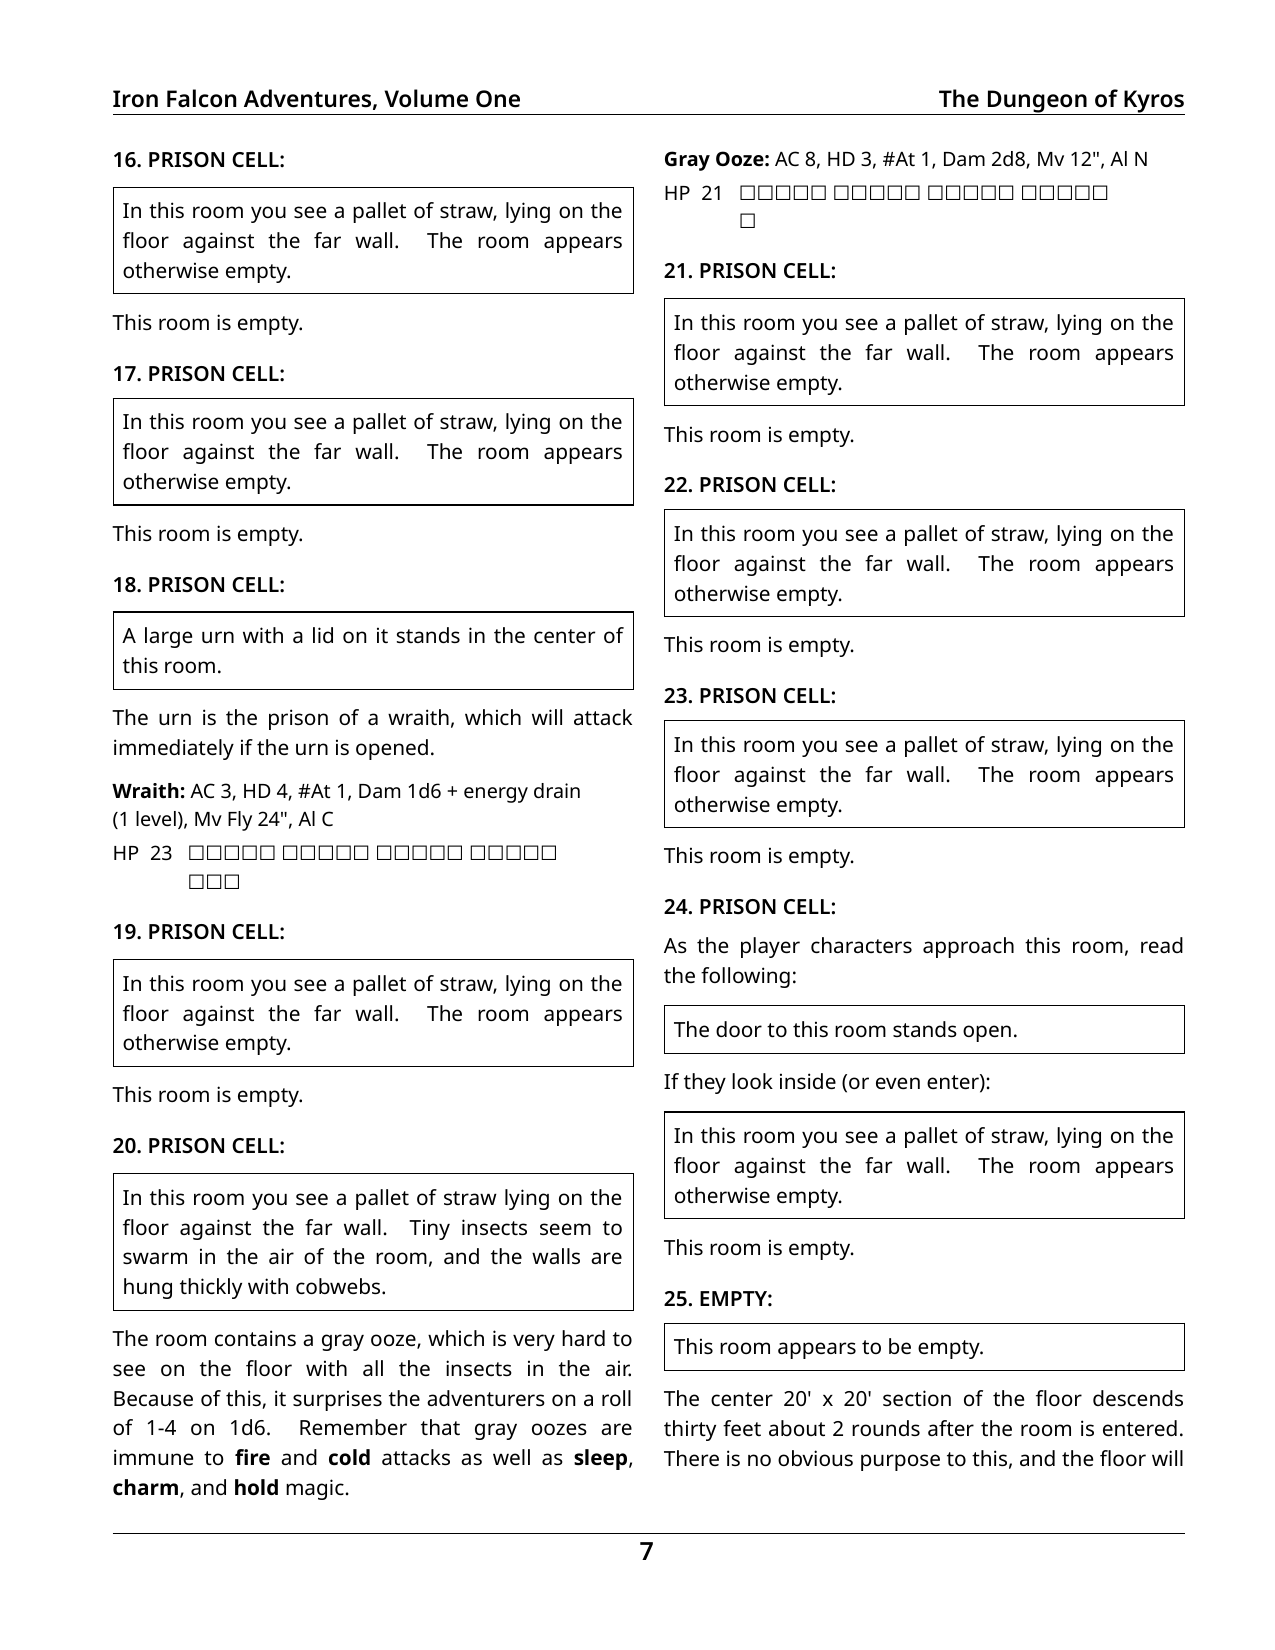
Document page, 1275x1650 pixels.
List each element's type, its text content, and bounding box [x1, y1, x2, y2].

text In this room you see a pallet of straw, lying on the floor against the far wall. The room appears otherwise empty. [114, 399, 633, 504]
text Gray Ooze: AC 8, HD 3, #At 1, Dam 2d8, Mv 12", Al N [664, 145, 1185, 172]
text This room is empty. [664, 842, 1185, 870]
text This room is empty. [664, 631, 1185, 659]
subtitle 25. EMPTY: [664, 1284, 1185, 1312]
text This room is empty. [112, 519, 634, 547]
text In this room you see a pallet of straw, lying on the floor against the far wall. The room appears otherwise empty. [114, 188, 633, 293]
text Wraith: AC 3, HD 4, #At 1, Dam 1d6 + energy drain (1 level), Mv Fly 24", Al C [112, 777, 634, 832]
text This room is empty. [112, 308, 634, 336]
text In this room you see a pallet of straw, lying on the floor against the far wall. The room appears otherwise empty. [665, 721, 1184, 827]
text This room appears to be empty. [665, 1324, 1184, 1370]
text HP 23 ☐☐☐☐☐ ☐☐☐☐☐ ☐☐☐☐☐ ☐☐☐☐☐ [112, 840, 634, 867]
text ☐☐☐ [112, 868, 634, 895]
text This room is empty. [664, 1233, 1185, 1261]
subtitle 16. PRISON CELL: [112, 145, 634, 173]
text This room is empty. [664, 420, 1185, 448]
subtitle 24. PRISON CELL: [664, 892, 1185, 921]
text In this room you see a pallet of straw lying on the floor against the far wall. Tiny insects seem to swarm in the air of the room, and the walls are hung thickly with cobwebs. [114, 1174, 633, 1310]
text In this room you see a pallet of straw, lying on the floor against the far wall. The room appears otherwise empty. [665, 299, 1184, 405]
subtitle 20. PRISON CELL: [112, 1131, 634, 1159]
text If they look inside (or even enter): [664, 1067, 1185, 1096]
text HP 21 ☐☐☐☐☐ ☐☐☐☐☐ ☐☐☐☐☐ ☐☐☐☐☐ [664, 179, 1185, 206]
subtitle 19. PRISON CELL: [112, 917, 634, 946]
subtitle 18. PRISON CELL: [112, 570, 634, 598]
text A large urn with a lid on it stands in the center of this room. [114, 613, 633, 689]
subtitle 21. PRISON CELL: [664, 257, 1185, 285]
subtitle 17. PRISON CELL: [112, 359, 634, 387]
text This room is empty. [112, 1080, 634, 1109]
text In this room you see a pallet of straw, lying on the floor against the far wall. The room appears otherwise empty. [114, 960, 633, 1066]
text In this room you see a pallet of straw, lying on the floor against the far wall. The room appears otherwise empty. [665, 510, 1184, 616]
text As the player characters approach this room, read the following: [664, 931, 1185, 989]
text The room contains a gray ooze, which is very hard to see on the floor with all the insects in the air. Because of this, it surprises the adventurers on a roll of 1-4 on 1d6. Remember that gray oozes are immune to fire and cold attacks as well as sleep, charm, and hold magic. [112, 1324, 634, 1501]
text ☐ [664, 207, 1185, 234]
subtitle 22. PRISON CELL: [664, 471, 1185, 499]
text The urn is the prison of a wraith, which will attack immediately if the urn is opened. [112, 703, 634, 761]
text The center 20' x 20' section of the floor descends thirty feet about 2 rounds after the room is entered. There is no obvious purpose to this, and the floor will [664, 1384, 1185, 1472]
text The door to this room stands open. [665, 1006, 1184, 1053]
subtitle 23. PRISON CELL: [664, 681, 1185, 710]
text In this room you see a pallet of straw, lying on the floor against the far wall. The room appears otherwise empty. [665, 1113, 1184, 1218]
